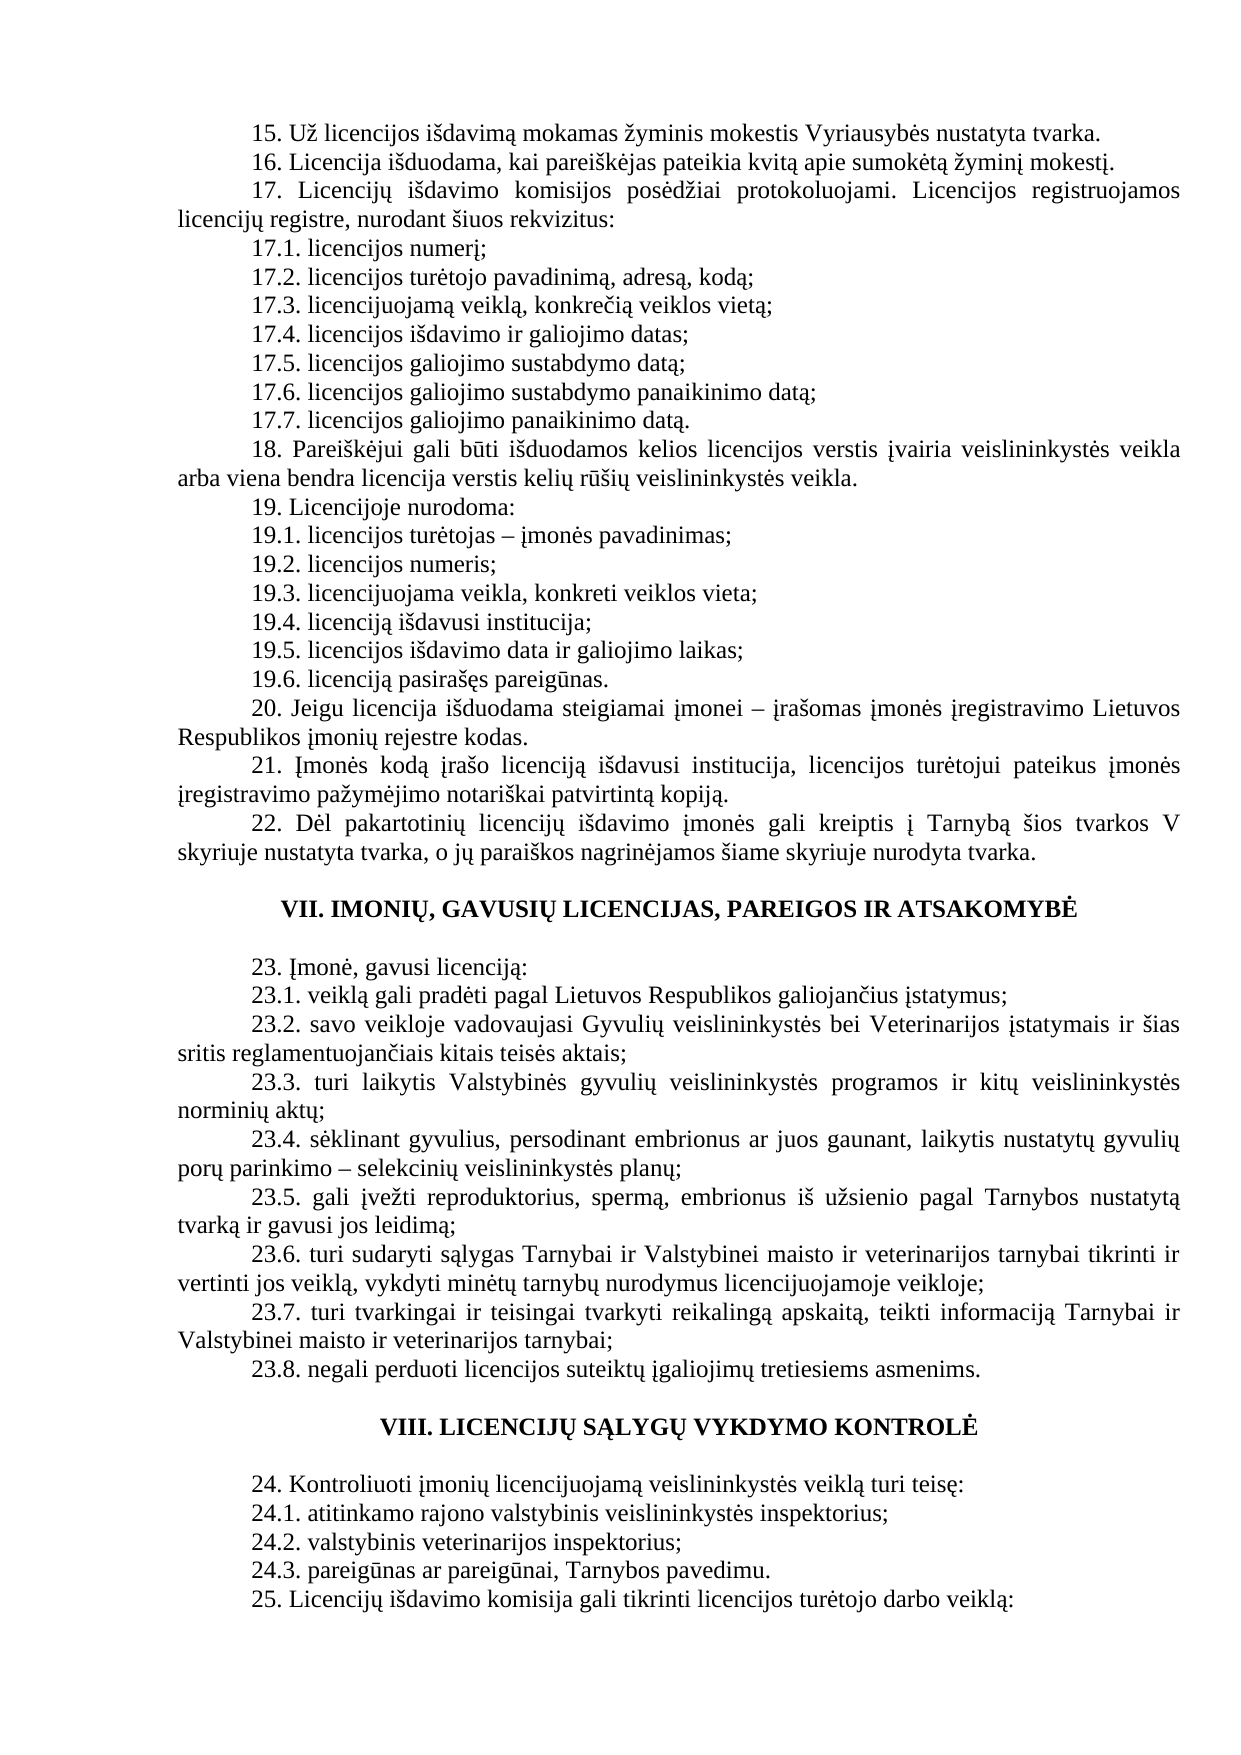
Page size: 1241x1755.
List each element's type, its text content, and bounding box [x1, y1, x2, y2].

text 15. Už licencijos išdavimą mokamas žyminis mokestis Vyriausybės nustatyta tvarka. [177, 118, 1181, 147]
text 18. Pareiškėjui gali būti išduodamos kelios licencijos verstis įvairia veislininkystės veikla arba viena bendra licencija verstis kelių rūšių veislininkystės veikla. [177, 434, 1181, 492]
text 23.3. turi laikytis Valstybinės gyvulių veislininkystės programos ir kitų veislininkystės norminių aktų; [177, 1067, 1181, 1124]
text 22. Dėl pakartotinių licencijų išdavimo įmonės gali kreiptis į Tarnybą šios tvarkos V skyriuje nustatyta tvarka, o jų paraiškos nagrinėjamos šiame skyriuje nurodyta tvarka. [177, 808, 1181, 866]
text 17.3. licencijuojamą veiklą, konkrečią veiklos vietą; [177, 291, 1181, 319]
text 21. Įmonės kodą įrašo licenciją išdavusi institucija, licencijos turėtojui pateikus įmonės įregistravimo pažymėjimo notariškai patvirtintą kopiją. [177, 751, 1181, 808]
text 17.1. licencijos numerį; [177, 233, 1181, 262]
text 24.1. atitinkamo rajono valstybinis veislininkystės inspektorius; [177, 1498, 1181, 1527]
text 17.2. licencijos turėtojo pavadinimą, adresą, kodą; [177, 262, 1181, 291]
text 19.2. licencijos numeris; [177, 549, 1181, 578]
text 23. Įmonė, gavusi licenciją: [177, 952, 1181, 981]
text 19.1. licencijos turėtojas – įmonės pavadinimas; [177, 521, 1181, 549]
text 19.4. licenciją išdavusi institucija; [177, 607, 1181, 636]
text 23.2. savo veikloje vadovaujasi Gyvulių veislininkystės bei Veterinarijos įstatymais ir šias sritis reglamentuojančiais kitais teisės aktais; [177, 1009, 1181, 1067]
text 23.7. turi tvarkingai ir teisingai tvarkyti reikalingą apskaitą, teikti informaciją Tarnybai ir Valstybinei maisto ir veterinarijos tarnybai; [177, 1297, 1181, 1354]
text 20. Jeigu licencija išduodama steigiamai įmonei – įrašomas įmonės įregistravimo Lietuvos Respublikos įmonių rejestre kodas. [177, 693, 1181, 751]
text 24. Kontroliuoti įmonių licencijuojamą veislininkystės veiklą turi teisę: [177, 1469, 1181, 1498]
text VIII. Licencijų sąlygų vykdymo kontrolė [177, 1412, 1181, 1441]
text 19.6. licenciją pasirašęs pareigūnas. [177, 664, 1181, 693]
text 17.6. licencijos galiojimo sustabdymo panaikinimo datą; [177, 377, 1181, 406]
text 23.8. negali perduoti licencijos suteiktų įgaliojimų tretiesiems asmenims. [177, 1354, 1181, 1383]
text 17.4. licencijos išdavimo ir galiojimo datas; [177, 319, 1181, 348]
text 17.7. licencijos galiojimo panaikinimo datą. [177, 406, 1181, 434]
text 19.3. licencijuojama veikla, konkreti veiklos vieta; [177, 578, 1181, 607]
text 23.1. veiklą gali pradėti pagal Lietuvos Respublikos galiojančius įstatymus; [177, 981, 1181, 1009]
text VII. Imonių, gavusių licencijas, pareigos ir atsakomybė [177, 894, 1181, 923]
text 19.5. licencijos išdavimo data ir galiojimo laikas; [177, 636, 1181, 664]
text 17. Licencijų išdavimo komisijos posėdžiai protokoluojami. Licencijos registruojamos licencijų registre, nurodant šiuos rekvizitus: [177, 176, 1181, 233]
text 17.5. licencijos galiojimo sustabdymo datą; [177, 348, 1181, 377]
text 19. Licencijoje nurodoma: [177, 492, 1181, 521]
text 25. Licencijų išdavimo komisija gali tikrinti licencijos turėtojo darbo veiklą: [177, 1584, 1181, 1613]
text 16. Licencija išduodama, kai pareiškėjas pateikia kvitą apie sumokėtą žyminį mokestį. [177, 147, 1181, 176]
text 24.3. pareigūnas ar pareigūnai, Tarnybos pavedimu. [177, 1556, 1181, 1584]
text 23.5. gali įvežti reproduktorius, spermą, embrionus iš užsienio pagal Tarnybos nustatytą tvarką ir gavusi jos leidimą; [177, 1182, 1181, 1239]
text 23.4. sėklinant gyvulius, persodinant embrionus ar juos gaunant, laikytis nustatytų gyvulių porų parinkimo – selekcinių veislininkystės planų; [177, 1124, 1181, 1182]
text 24.2. valstybinis veterinarijos inspektorius; [177, 1527, 1181, 1556]
text 23.6. turi sudaryti sąlygas Tarnybai ir Valstybinei maisto ir veterinarijos tarnybai tikrinti ir vertinti jos veiklą, vykdyti minėtų tarnybų nurodymus licencijuojamoje veikloje; [177, 1239, 1181, 1297]
